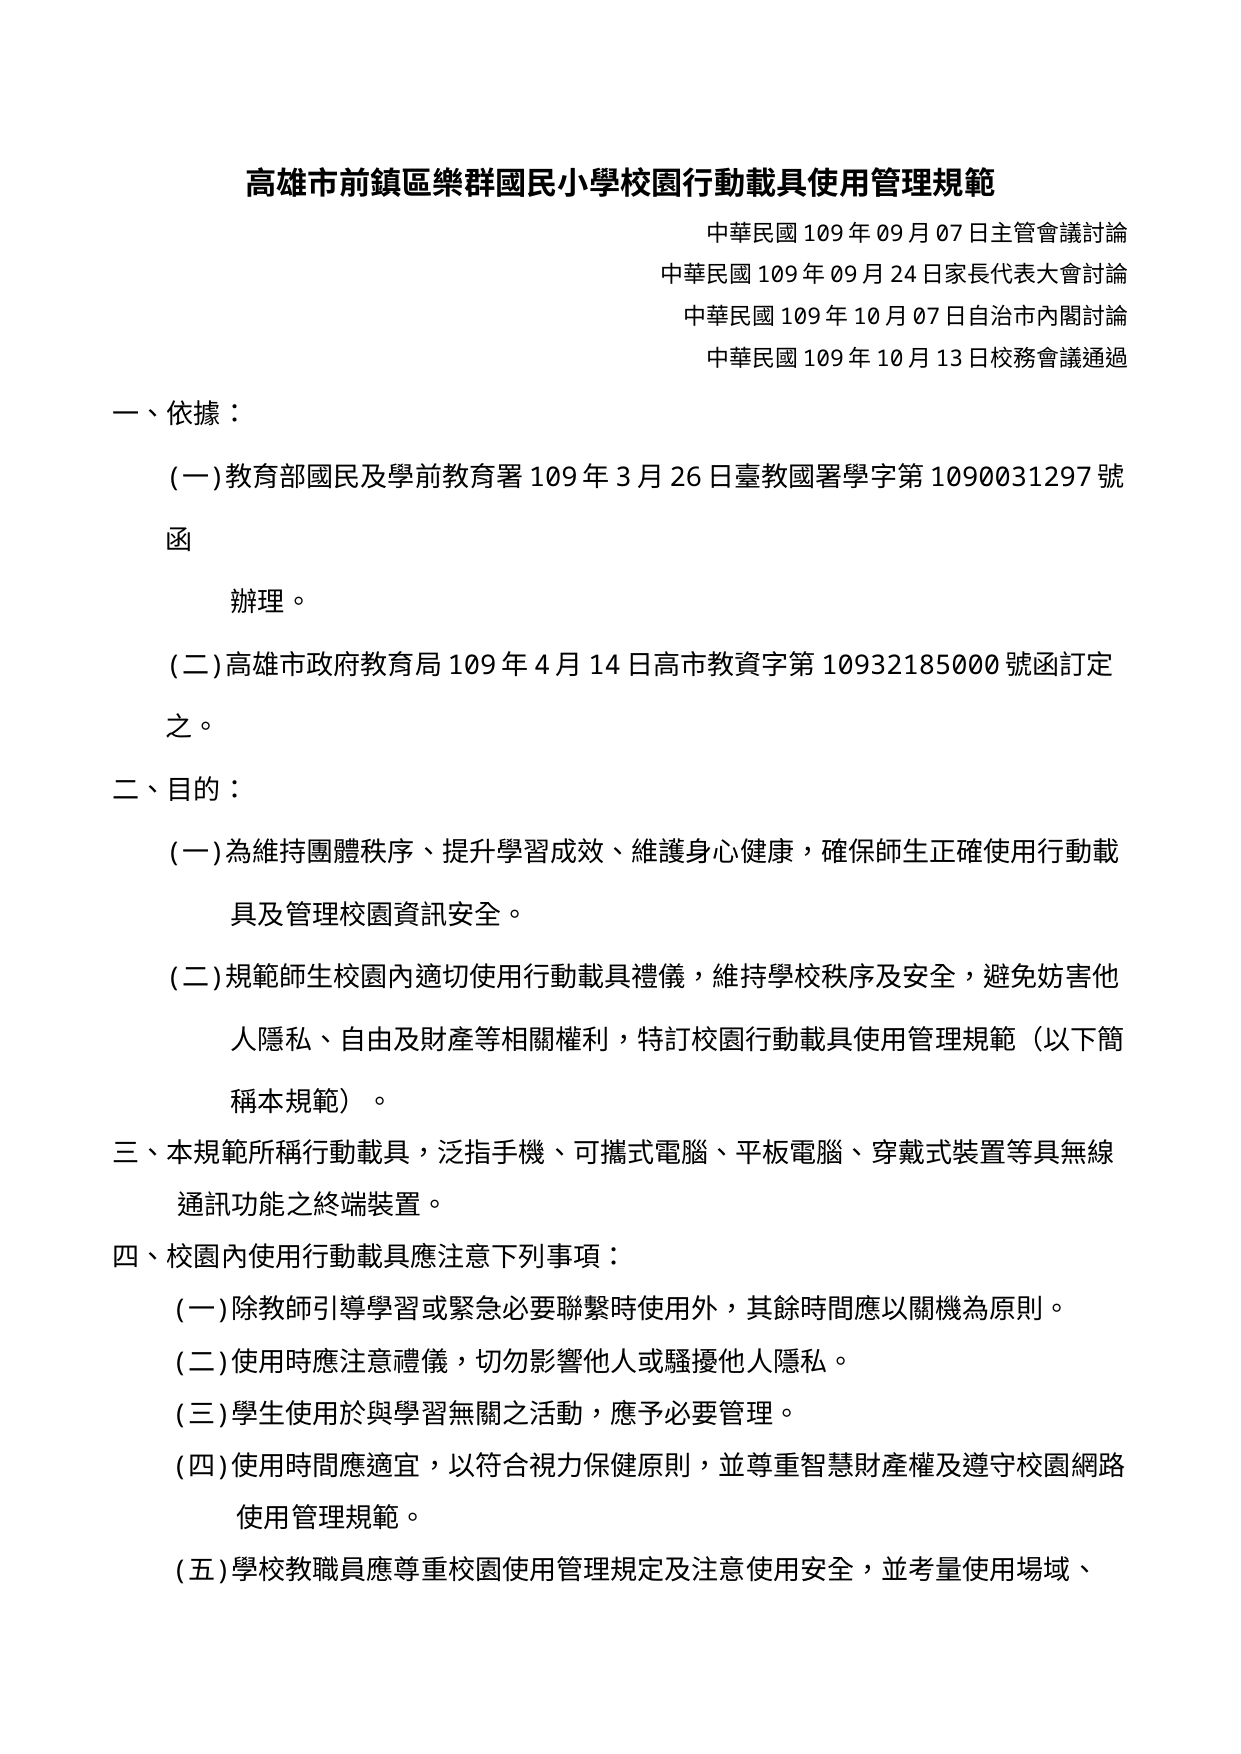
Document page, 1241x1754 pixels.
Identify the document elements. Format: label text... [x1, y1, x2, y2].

text 四、校園內使用行動載具應注意下列事項： [112, 1225, 1128, 1277]
list (二)規範師生校園內適切使用行動載具禮儀，維持學校秩序及安全，避免妨害他 人隱私、自由及財產等相關權利，特訂校園行動載具使用管理規範（以下簡 稱本規範）。 [166, 933, 1128, 1121]
text 中華民國109年09月24日家長代表大會討論 [112, 256, 1128, 290]
text 中華民國109年09月07日主管會議討論 [112, 215, 1128, 248]
text (二)使用時應注意禮儀，切勿影響他人或騷擾他人隱私。 [172, 1329, 1128, 1381]
list (二)高雄市政府教育局109年4月14日高市教資字第10932185000號函訂定之。 [166, 621, 1128, 746]
text 高雄市前鎮區樂群國民小學校園行動載具使用管理規範 [112, 158, 1128, 203]
text (三)學生使用於與學習無關之活動，應予必要管理。 [172, 1381, 1128, 1433]
text (五)學校教職員應尊重校園使用管理規定及注意使用安全，並考量使用場域、 [172, 1538, 1128, 1590]
text 中華民國109年10月07日自治市內閣討論 [112, 298, 1128, 331]
text 中華民國109年10月13日校務會議通過 [112, 340, 1128, 373]
text 二、目的： [112, 746, 1128, 808]
text (四)使用時間應適宜，以符合視力保健原則，並尊重智慧財產權及遵守校園網路 使用管理規範。 [172, 1433, 1128, 1538]
text 三、本規範所稱行動載具，泛指手機、可攜式電腦、平板電腦、穿戴式裝置等具無線 通訊功能之終端裝置。 [112, 1121, 1128, 1225]
list (一)教育部國民及學前教育署109年3月26日臺教國署學字第1090031297號函 辦理。 [166, 433, 1128, 621]
list (一)為維持團體秩序、提升學習成效、維護身心健康，確保師生正確使用行動載 具及管理校園資訊安全。 [166, 808, 1128, 933]
text (一)除教師引導學習或緊急必要聯繫時使用外，其餘時間應以關機為原則。 [172, 1277, 1128, 1329]
text 一、依據： [112, 381, 1128, 433]
